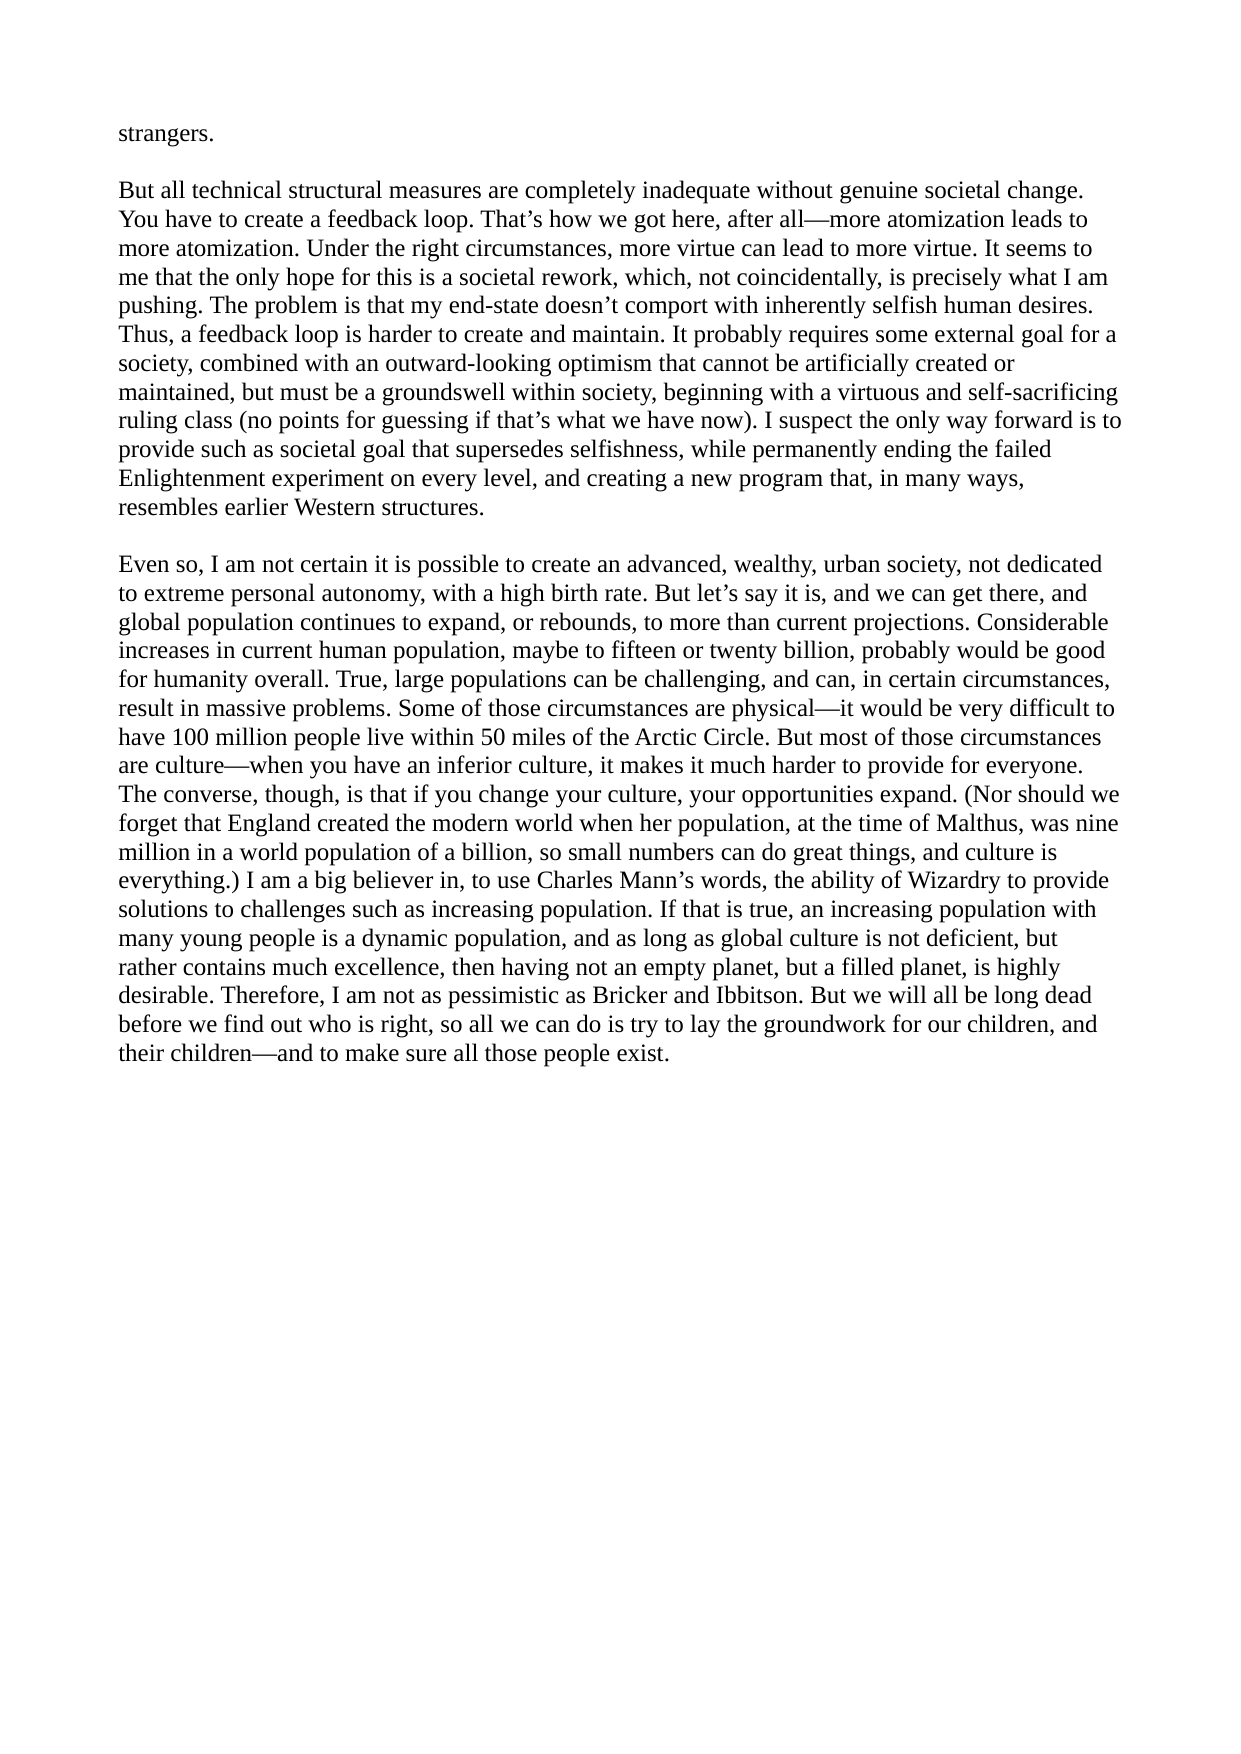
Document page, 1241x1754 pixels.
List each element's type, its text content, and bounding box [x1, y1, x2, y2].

text strangers. But all technical structural measures are completely inadequate without genuine societal change. You have to create a feedback loop. That’s how we got here, after all—more atomization leads to more atomization. Under the right circumstances, more virtue can lead to more virtue. It seems to me that the only hope for this is a societal rework, which, not coincidentally, is precisely what I am pushing. The problem is that my end-state doesn’t comport with inherently selfish human desires. Thus, a feedback loop is harder to create and maintain. It probably requires some external goal for a society, combined with an outward-looking optimism that cannot be artificially created or maintained, but must be a groundswell within society, beginning with a virtuous and self-sacrificing ruling class (no points for guessing if that’s what we have now). I suspect the only way forward is to provide such as societal goal that supersedes selfishness, while permanently ending the failed Enlightenment experiment on every level, and creating a new program that, in many ways, resembles earlier Western structures. Even so, I am not certain it is possible to create an advanced, wealthy, urban society, not dedicated to extreme personal autonomy, with a high birth rate. But let’s say it is, and we can get there, and global population continues to expand, or rebounds, to more than current projections. Considerable increases in current human population, maybe to fifteen or twenty billion, probably would be good for humanity overall. True, large populations can be challenging, and can, in certain circumstances, result in massive problems. Some of those circumstances are physical—it would be very difficult to have 100 million people live within 50 miles of the Arctic Circle. But most of those circumstances are culture—when you have an inferior culture, it makes it much harder to provide for everyone. The converse, though, is that if you change your culture, your opportunities expand. (Nor should we forget that England created the modern world when her population, at the time of Malthus, was nine million in a world population of a billion, so small numbers can do great things, and culture is everything.) I am a big believer in, to use Charles Mann’s words, the ability of Wizardry to provide solutions to challenges such as increasing population. If that is true, an increasing population with many young people is a dynamic population, and as long as global culture is not deficient, but rather contains much excellence, then having not an empty planet, but a filled planet, is highly desirable. Therefore, I am not as pessimistic as Bricker and Ibbitson. But we will all be long dead before we find out who is right, so all we can do is try to lay the groundwork for our children, and their children—and to make sure all those people exist. [118, 118, 1122, 1067]
